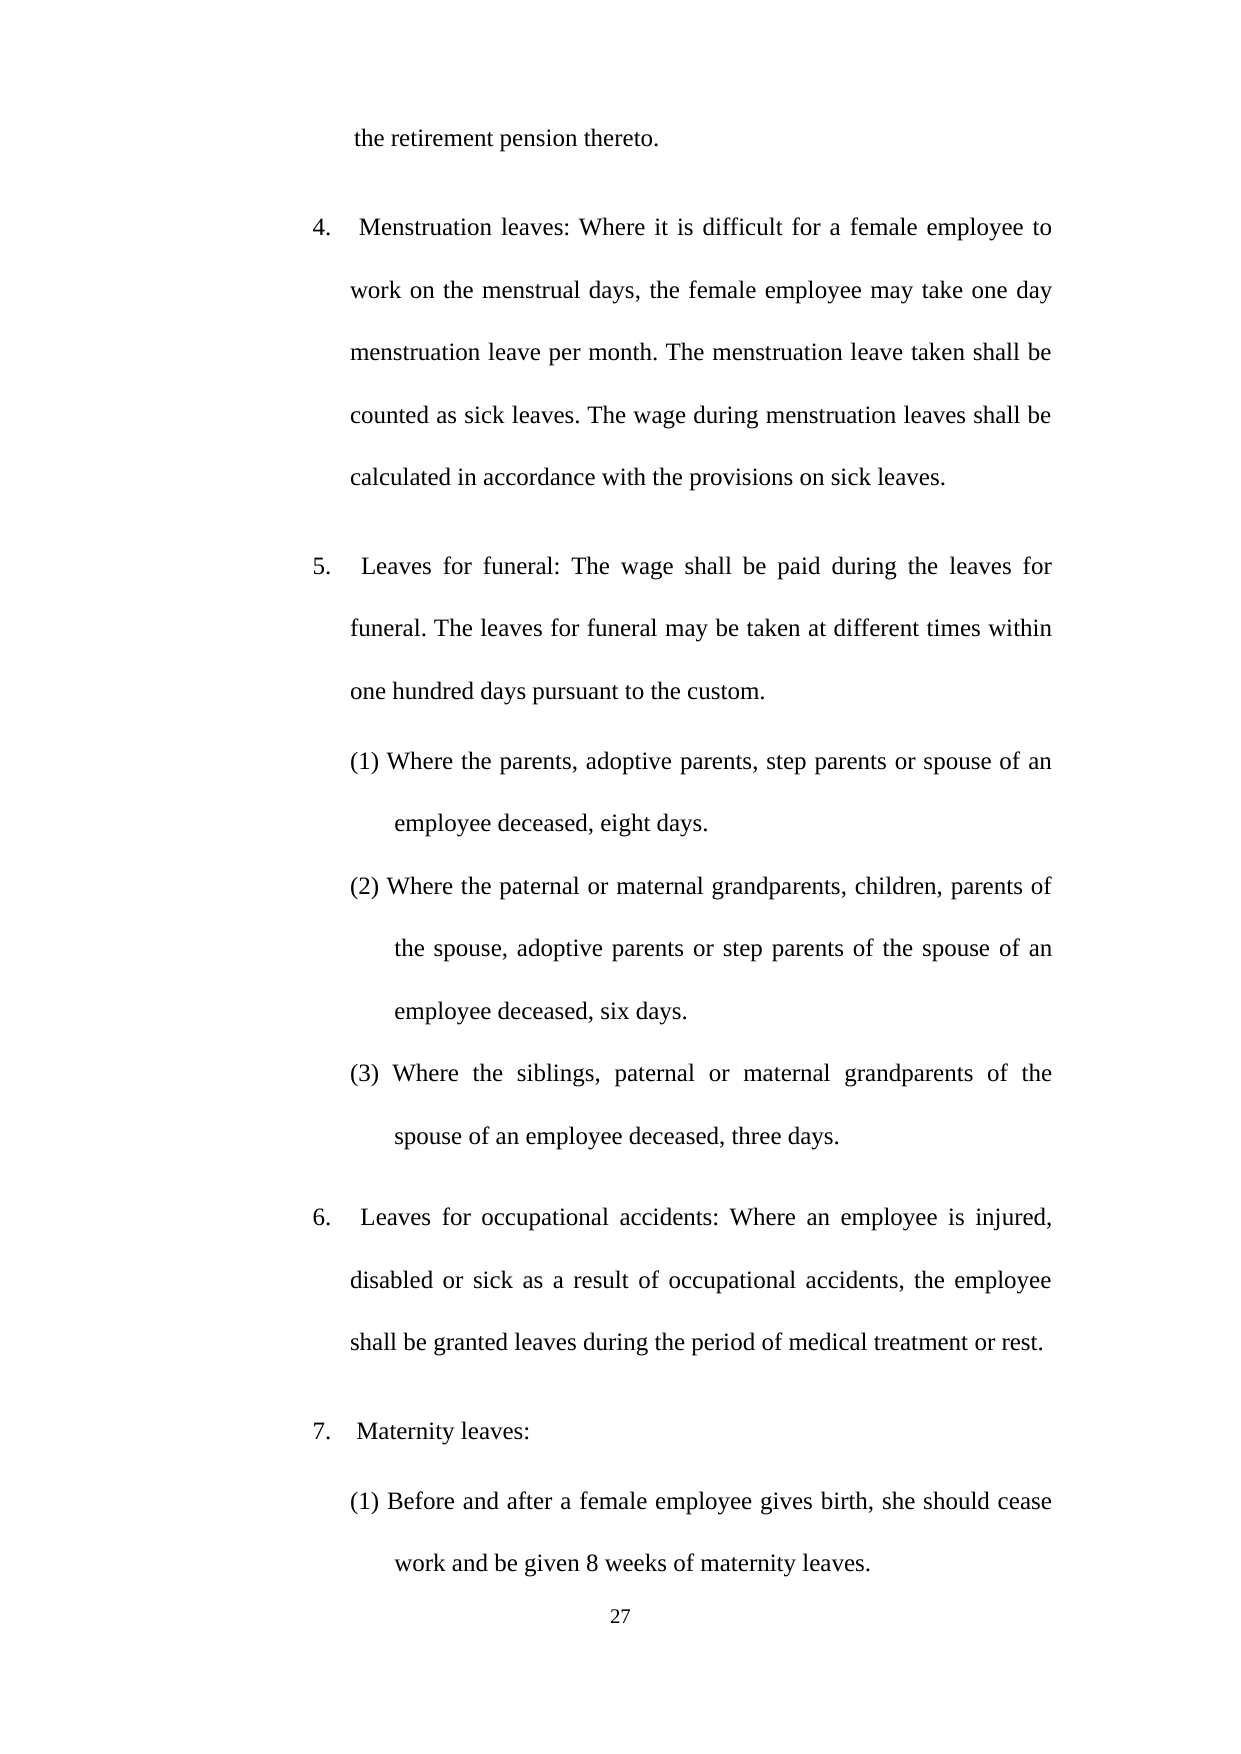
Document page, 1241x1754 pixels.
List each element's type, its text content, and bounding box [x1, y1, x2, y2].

list Menstruation leaves: Where it is difficult for a female employee to work on the menstrual days, the female employee may take one day menstruation leave per month. The menstruation leave taken shall be counted as sick leaves. The wage during menstruation leaves shall be calculated in accordance with the provisions on sick leaves. [312, 185, 1053, 497]
text (2) Where the paternal or maternal grandparents, children, parents of the spouse, adoptive parents or step parents of the spouse of an employee deceased, six days. [350, 844, 1053, 1031]
list Leaves for occupational accidents: Where an employee is injured, disabled or sick as a result of occupational accidents, the employee shall be granted leaves during the period of medical treatment or rest. [312, 1175, 1053, 1362]
text the retirement pension thereto. [354, 96, 1053, 159]
list Leaves for funeral: The wage shall be paid during the leaves for funeral. The leaves for funeral may be taken at different times within one hundred days pursuant to the custom. [312, 524, 1053, 711]
list Maternity leaves: [312, 1389, 1053, 1451]
text (1) Where the parents, adoptive parents, step parents or spouse of an employee deceased, eight days. [350, 719, 1053, 844]
text (3) Where the siblings, paternal or maternal grandparents of the spouse of an employee deceased, three days. [350, 1031, 1053, 1156]
text (1) Before and after a female employee gives birth, she should cease work and be given 8 weeks of maternity leaves. [350, 1459, 1053, 1584]
